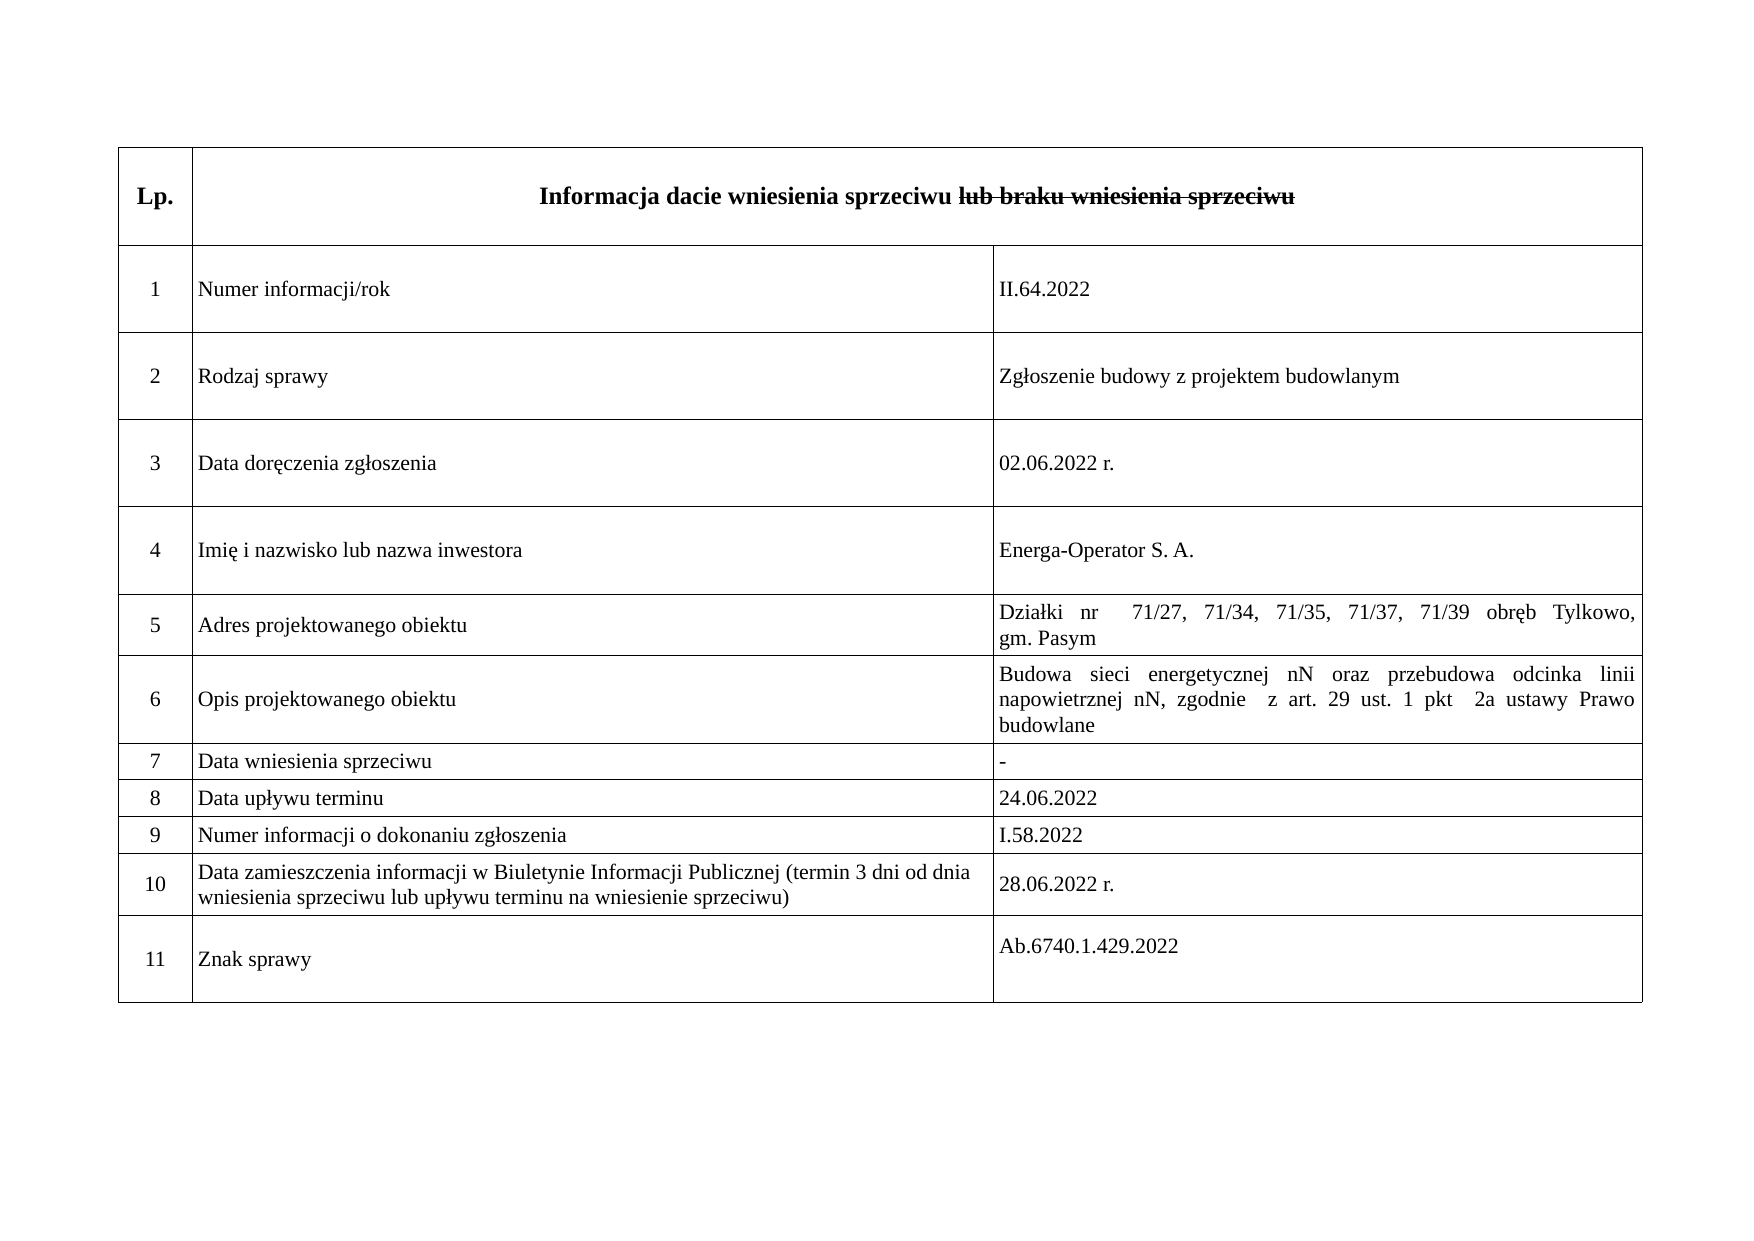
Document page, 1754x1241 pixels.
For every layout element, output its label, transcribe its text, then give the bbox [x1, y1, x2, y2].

table_cell 3 [119, 420, 192, 506]
table_cell 10 [119, 854, 192, 915]
table_cell 2 [119, 333, 192, 419]
table_cell 6 [119, 656, 192, 743]
table_header Lp. [119, 148, 192, 245]
table_cell 8 [119, 780, 192, 816]
table_cell 1 [119, 246, 192, 332]
table_cell Data wniesienia sprzeciwu [193, 744, 993, 779]
table_cell I.58.2022 [994, 817, 1642, 853]
table_cell 4 [119, 507, 192, 593]
table_cell 24.06.2022 [994, 780, 1642, 816]
table_cell 28.06.2022 r. [994, 854, 1642, 915]
table_cell - [994, 744, 1642, 779]
table_cell Znak sprawy [193, 916, 993, 1002]
table_cell II.64.2022 [994, 246, 1642, 332]
table_cell Opis projektowanego obiektu [193, 656, 993, 743]
table_cell Rodzaj sprawy [193, 333, 993, 419]
table_cell Energa-Operator S. A. [994, 507, 1642, 593]
table_cell Data zamieszczenia informacji w Biuletynie Informacji Publicznej (termin 3 dni od dnia wniesienia sprzeciwu lub upływu terminu na wniesienie sprzeciwu) [193, 854, 993, 915]
table_cell Adres projektowanego obiektu [193, 595, 993, 655]
table_cell 11 [119, 916, 192, 1002]
table_cell 9 [119, 817, 192, 853]
table_cell Numer informacji/rok [193, 246, 993, 332]
table_cell Ab.6740.1.429.2022 [994, 916, 1642, 1002]
table_cell Budowa sieci energetycznej nN oraz przebudowa odcinka linii napowietrznej nN, zgodnie z art. 29 ust. 1 pkt 2a ustawy Prawo budowlane [994, 656, 1642, 743]
table_cell Data doręczenia zgłoszenia [193, 420, 993, 506]
table_cell Zgłoszenie budowy z projektem budowlanym [994, 333, 1642, 419]
table_cell Imię i nazwisko lub nazwa inwestora [193, 507, 993, 593]
table_cell 02.06.2022 r. [994, 420, 1642, 506]
table_cell Data upływu terminu [193, 780, 993, 816]
table_cell Działki nr 71/27, 71/34, 71/35, 71/37, 71/39 obręb Tylkowo, gm. Pasym [994, 595, 1642, 655]
table_header Informacja dacie wniesienia sprzeciwu lub braku wniesienia sprzeciwu [193, 148, 1642, 245]
table_cell 7 [119, 744, 192, 779]
table_cell 5 [119, 595, 192, 655]
table_cell Numer informacji o dokonaniu zgłoszenia [193, 817, 993, 853]
